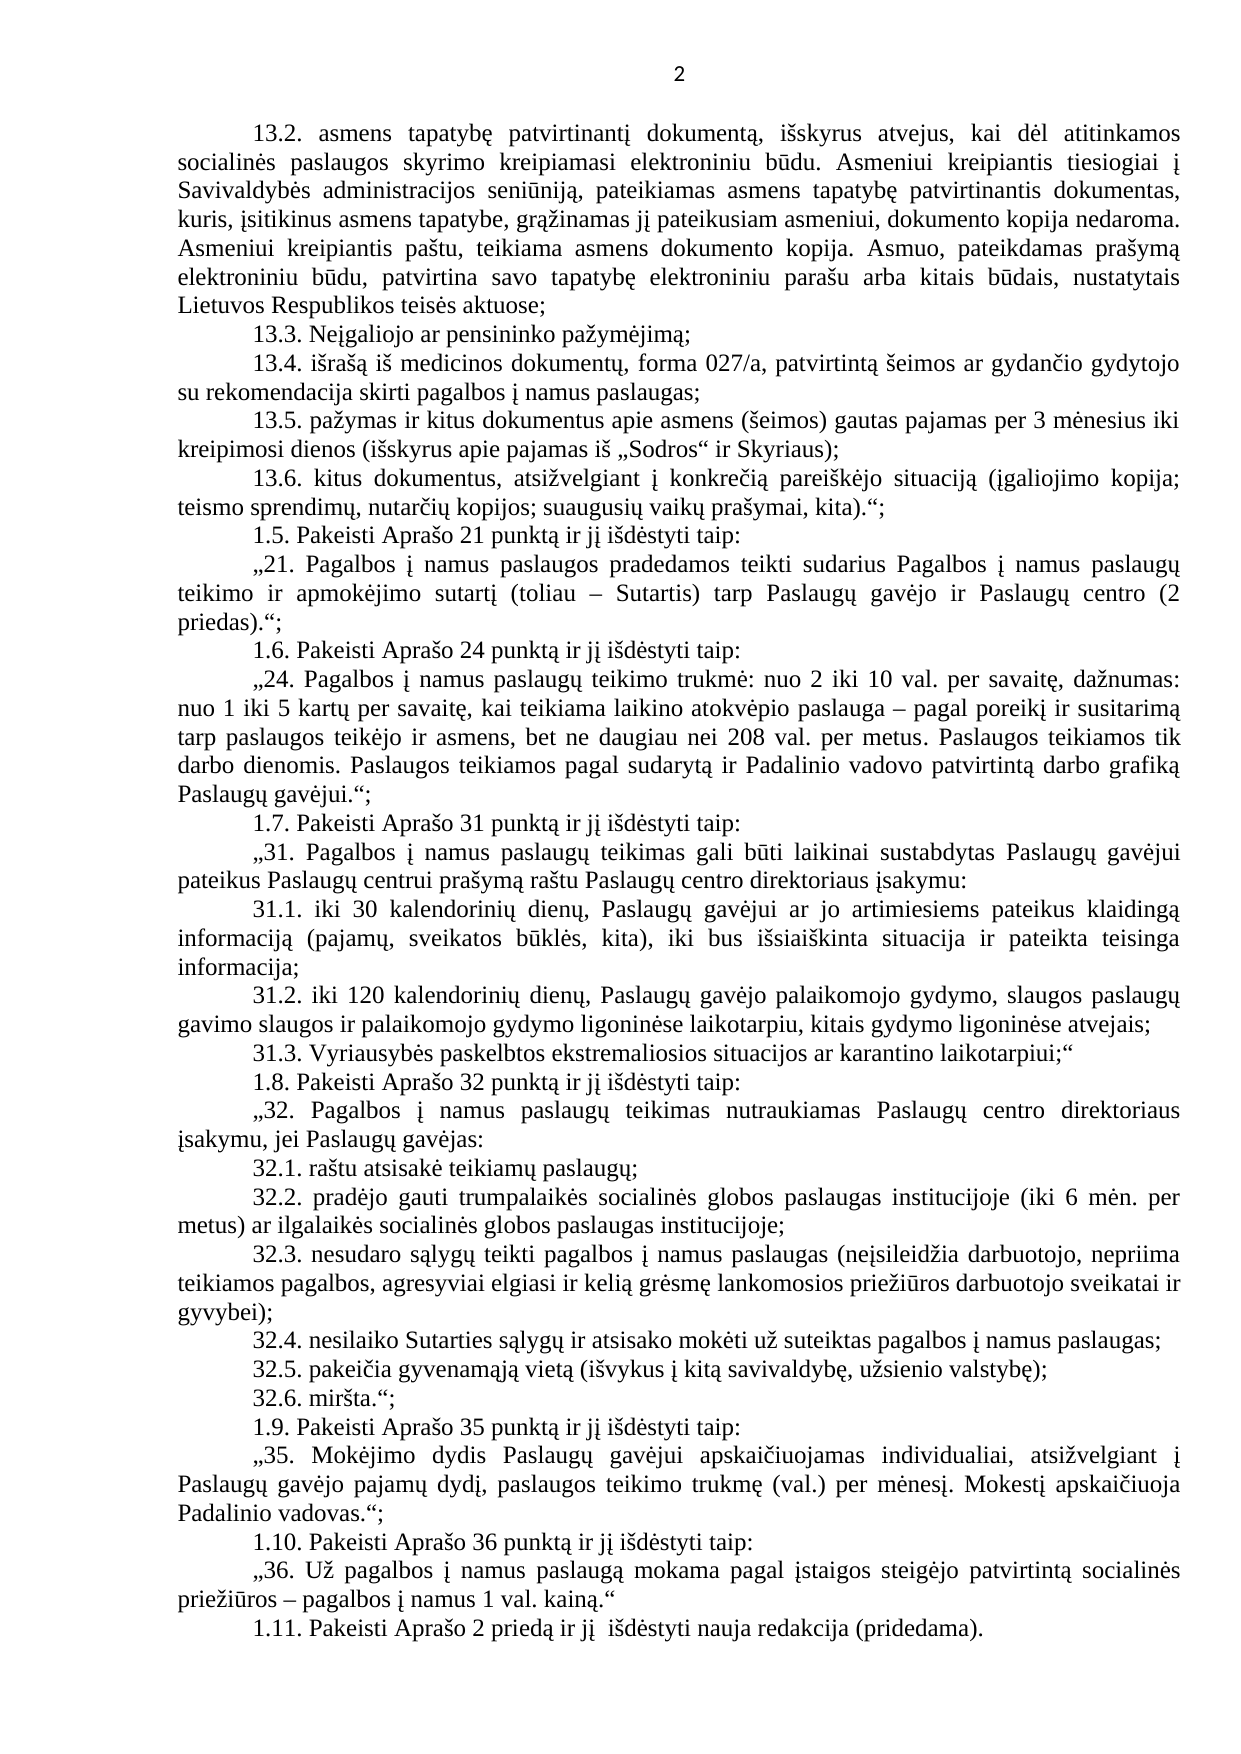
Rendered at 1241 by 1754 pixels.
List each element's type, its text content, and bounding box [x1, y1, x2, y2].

text „35. Mokėjimo dydis Paslaugų gavėjui apskaičiuojamas individualiai, atsižvelgiant į Paslaugų gavėjo pajamų dydį, paslaugos teikimo trukmę (val.) per mėnesį. Mokestį apskaičiuoja Padalinio vadovas.“; [177, 1441, 1181, 1527]
text 1.5. Pakeisti Aprašo 21 punktą ir jį išdėstyti taip: [177, 521, 1181, 549]
text „36. Už pagalbos į namus paslaugą mokama pagal įstaigos steigėjo patvirtintą socialinės priežiūros – pagalbos į namus 1 val. kainą.“ [177, 1556, 1181, 1613]
text 13.5. pažymas ir kitus dokumentus apie asmens (šeimos) gautas pajamas per 3 mėnesius iki kreipimosi dienos (išskyrus apie pajamas iš „Sodros“ ir Skyriaus); [177, 406, 1181, 463]
text 1.9. Pakeisti Aprašo 35 punktą ir jį išdėstyti taip: [177, 1412, 1181, 1441]
text 31.3. Vyriausybės paskelbtos ekstremaliosios situacijos ar karantino laikotarpiui;“ [177, 1038, 1181, 1067]
text 32.4. nesilaiko Sutarties sąlygų ir atsisako mokėti už suteiktas pagalbos į namus paslaugas; [177, 1326, 1181, 1354]
text 13.6. kitus dokumentus, atsižvelgiant į konkrečią pareiškėjo situaciją (įgaliojimo kopija; teismo sprendimų, nutarčių kopijos; suaugusių vaikų prašymai, kita).“; [177, 463, 1181, 521]
text 32.3. nesudaro sąlygų teikti pagalbos į namus paslaugas (neįsileidžia darbuotojo, nepriima teikiamos pagalbos, agresyviai elgiasi ir kelią grėsmę lankomosios priežiūros darbuotojo sveikatai ir gyvybei); [177, 1239, 1181, 1326]
text „32. Pagalbos į namus paslaugų teikimas nutraukiamas Paslaugų centro direktoriaus įsakymu, jei Paslaugų gavėjas: [177, 1096, 1181, 1153]
text 32.1. raštu atsisakė teikiamų paslaugų; [177, 1153, 1181, 1182]
text 1.10. Pakeisti Aprašo 36 punktą ir jį išdėstyti taip: [177, 1527, 1181, 1556]
text 31.2. iki 120 kalendorinių dienų, Paslaugų gavėjo palaikomojo gydymo, slaugos paslaugų gavimo slaugos ir palaikomojo gydymo ligoninėse laikotarpiu, kitais gydymo ligoninėse atvejais; [177, 981, 1181, 1038]
text 1.11. Pakeisti Aprašo 2 priedą ir jį išdėstyti nauja redakcija (pridedama). [177, 1613, 1181, 1642]
text 32.5. pakeičia gyvenamąją vietą (išvykus į kitą savivaldybę, užsienio valstybę); [177, 1354, 1181, 1383]
text 1.6. Pakeisti Aprašo 24 punktą ir jį išdėstyti taip: [177, 636, 1181, 664]
text 32.6. miršta.“; [177, 1383, 1181, 1412]
text 13.3. Neįgaliojo ar pensininko pažymėjimą; [177, 319, 1181, 348]
text „21. Pagalbos į namus paslaugos pradedamos teikti sudarius Pagalbos į namus paslaugų teikimo ir apmokėjimo sutartį (toliau – Sutartis) tarp Paslaugų gavėjo ir Paslaugų centro (2 priedas).“; [177, 549, 1181, 636]
text 1.8. Pakeisti Aprašo 32 punktą ir jį išdėstyti taip: [177, 1067, 1181, 1096]
text 1.7. Pakeisti Aprašo 31 punktą ir jį išdėstyti taip: [177, 808, 1181, 837]
text „31. Pagalbos į namus paslaugų teikimas gali būti laikinai sustabdytas Paslaugų gavėjui pateikus Paslaugų centrui prašymą raštu Paslaugų centro direktoriaus įsakymu: [177, 837, 1181, 894]
text 31.1. iki 30 kalendorinių dienų, Paslaugų gavėjui ar jo artimiesiems pateikus klaidingą informaciją (pajamų, sveikatos būklės, kita), iki bus išsiaiškinta situacija ir pateikta teisinga informacija; [177, 894, 1181, 981]
text 13.4. išrašą iš medicinos dokumentų, forma 027/a, patvirtintą šeimos ar gydančio gydytojo su rekomendacija skirti pagalbos į namus paslaugas; [177, 348, 1181, 406]
text 32.2. pradėjo gauti trumpalaikės socialinės globos paslaugas institucijoje (iki 6 mėn. per metus) ar ilgalaikės socialinės globos paslaugas institucijoje; [177, 1182, 1181, 1239]
text „24. Pagalbos į namus paslaugų teikimo trukmė: nuo 2 iki 10 val. per savaitę, dažnumas: nuo 1 iki 5 kartų per savaitę, kai teikiama laikino atokvėpio paslauga – pagal poreikį ir susitarimą tarp paslaugos teikėjo ir asmens, bet ne daugiau nei 208 val. per metus. Paslaugos teikiamos tik darbo dienomis. Paslaugos teikiamos pagal sudarytą ir Padalinio vadovo patvirtintą darbo grafiką Paslaugų gavėjui.“; [177, 664, 1181, 808]
text 13.2. asmens tapatybę patvirtinantį dokumentą, išskyrus atvejus, kai dėl atitinkamos socialinės paslaugos skyrimo kreipiamasi elektroniniu būdu. Asmeniui kreipiantis tiesiogiai į Savivaldybės administracijos seniūniją, pateikiamas asmens tapatybę patvirtinantis dokumentas, kuris, įsitikinus asmens tapatybe, grąžinamas jį pateikusiam asmeniui, dokumento kopija nedaroma. Asmeniui kreipiantis paštu, teikiama asmens dokumento kopija. Asmuo, pateikdamas prašymą elektroniniu būdu, patvirtina savo tapatybę elektroniniu parašu arba kitais būdais, nustatytais Lietuvos Respublikos teisės aktuose; [177, 118, 1181, 319]
